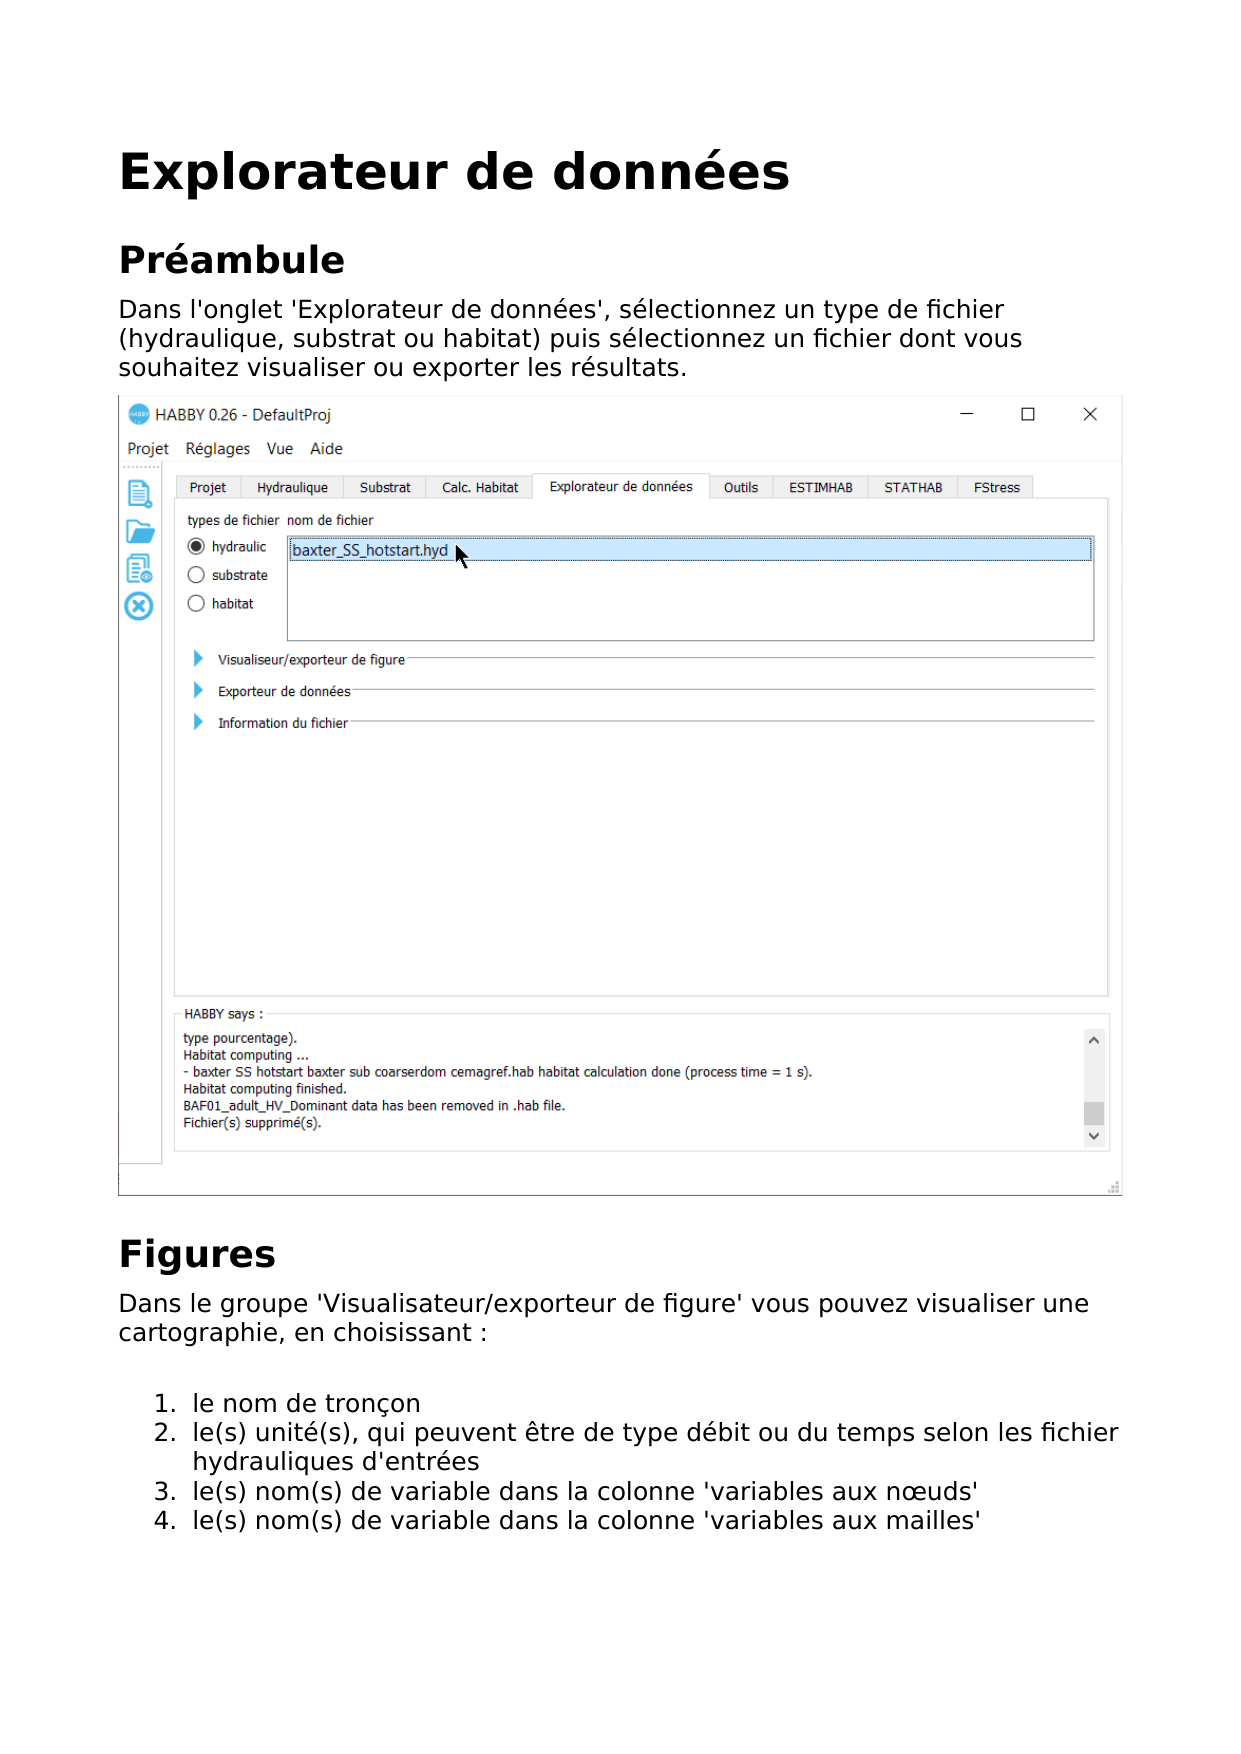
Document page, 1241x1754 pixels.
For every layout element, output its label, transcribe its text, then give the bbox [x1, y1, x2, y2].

subtitle Préambule [118, 239, 1122, 282]
text Dans le groupe 'Visualisateur/exporteur de figure' vous pouvez visualiser une cartographie, en choisissant : [118, 1289, 1122, 1347]
subtitle Figures [118, 1233, 1122, 1276]
text Dans l'onglet 'Explorateur de données', sélectionnez un type de fichier (hydraulique, substrat ou habitat) puis sélectionnez un fichier dont vous souhaitez visualiser ou exporter les résultats. [118, 295, 1122, 382]
list le(s) unité(s), qui peuvent être de type débit ou du temps selon les fichier hydrauliques d'entrées [177, 1418, 1122, 1477]
picture [118, 395, 1123, 1196]
list le nom de tronçon [177, 1389, 1122, 1418]
list le(s) nom(s) de variable dans la colonne 'variables aux mailles' [177, 1506, 1122, 1535]
list le(s) nom(s) de variable dans la colonne 'variables aux nœuds' [177, 1477, 1122, 1506]
subtitle Explorateur de données [118, 143, 1122, 201]
